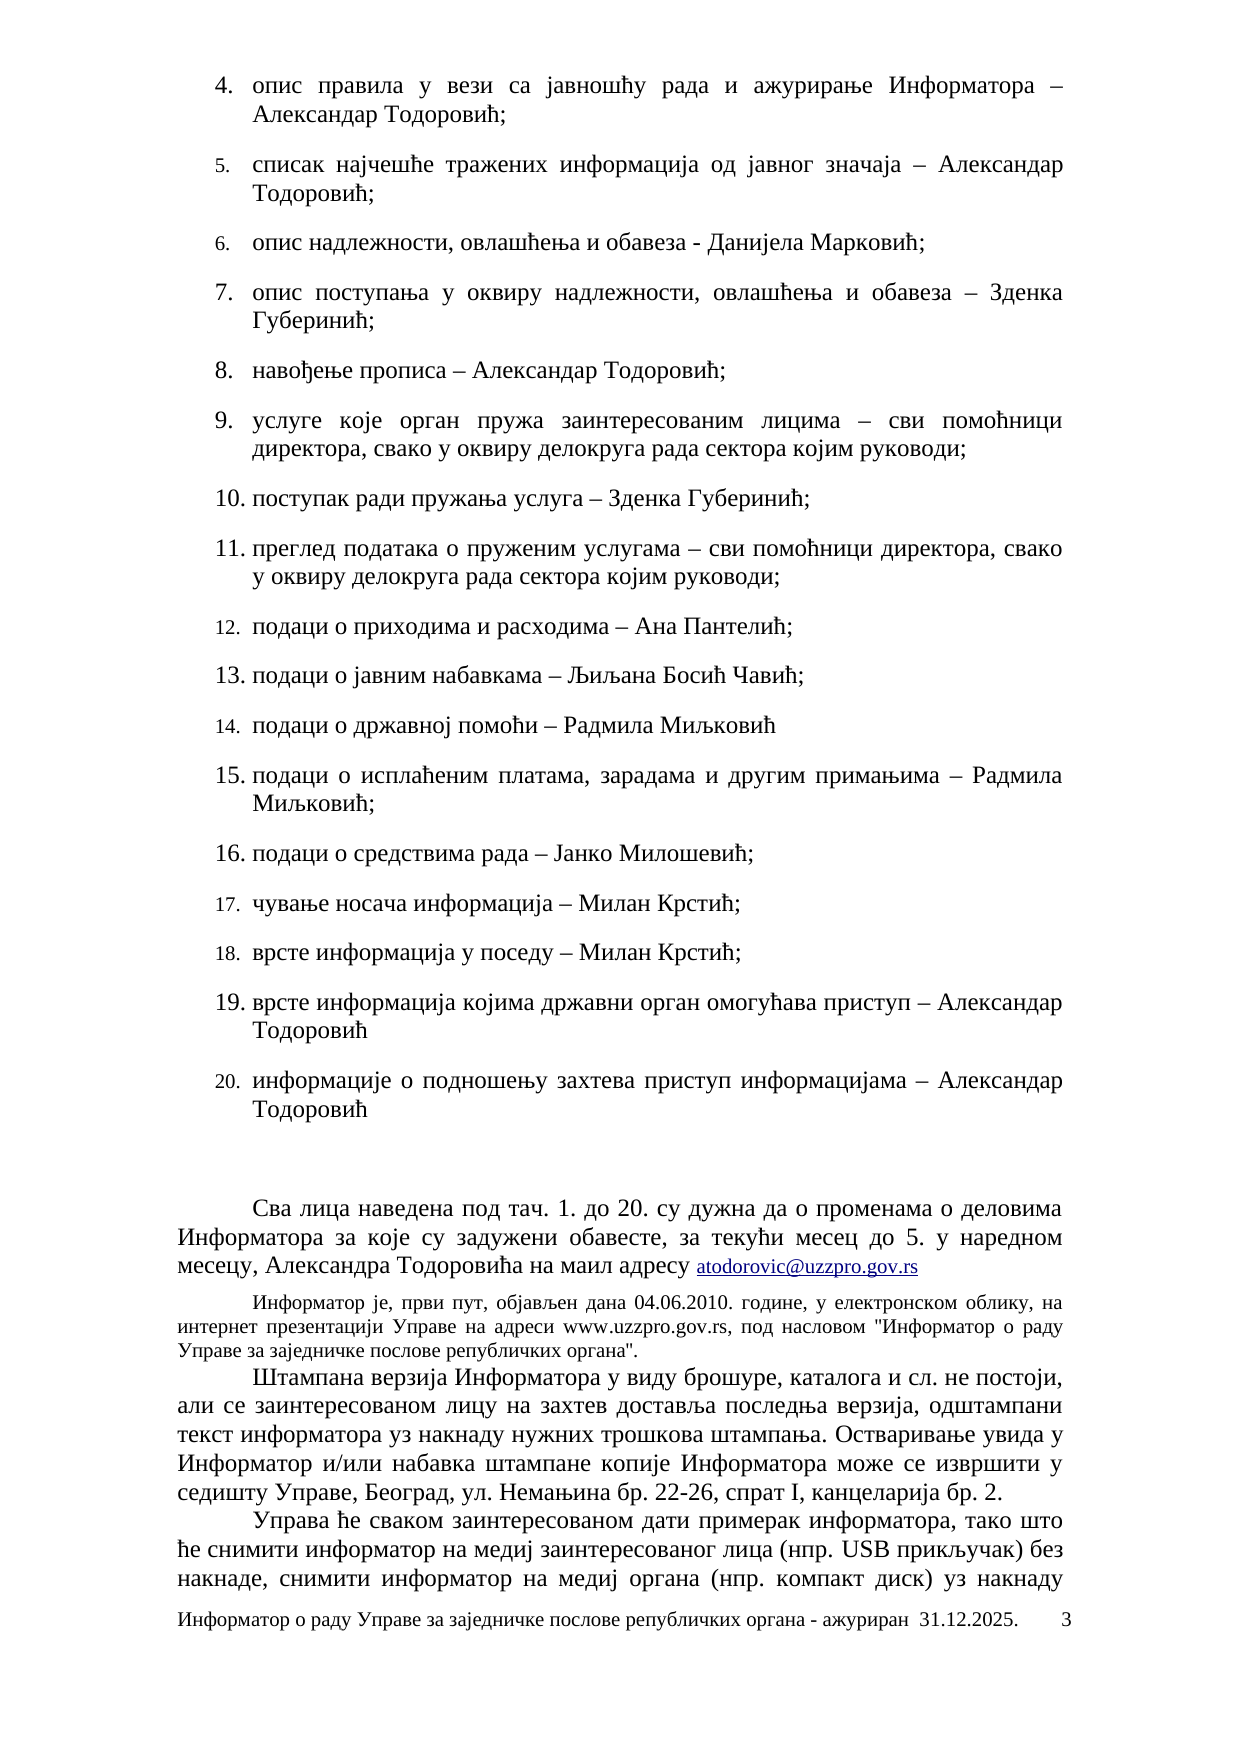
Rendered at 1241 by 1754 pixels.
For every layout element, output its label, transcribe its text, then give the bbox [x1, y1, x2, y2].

text Сва лица наведена под тач. 1. до 20. су дужна да о променама о деловима Информатора за које су задужени обавесте, за текући месец до 5. у наредном месецу, Александра Тодоровића на маил адресу atodorovic@uzzpro.gov.rs [177, 1193, 1063, 1279]
list подаци о исплаћеним платама, зарадама и другим примањима – Радмила Миљковић; [214, 760, 1063, 817]
text Управа ће сваком заинтересованом дати примерак информатора, тако што ће снимити информатор на медиј заинтересованог лица (нпр. USB прикључак) без накнаде, снимити информатор на медиј органа (нпр. компакт диск) уз накнаду [177, 1506, 1063, 1592]
list опис правила у вези са јавношћу рада и ажурирање Информатора – Александар Тодоровић; [214, 71, 1063, 128]
list списак најчешће тражених информација од јавног значаја – Александар Тодоровић; [214, 149, 1063, 206]
list подаци о средствима рада – Јанко Милошевић; [214, 838, 1063, 867]
list подаци о државној помоћи – Радмила Миљковић [214, 710, 1063, 739]
list поступак ради пружања услуга – Зденка Губеринић; [214, 483, 1063, 512]
list врсте информација којима државни орган омогућава приступ – Александар Тодоровић [214, 987, 1063, 1044]
list чување носача информација – Милан Крстић; [214, 888, 1063, 916]
list преглед података о пруженим услугама – сви помоћници директора, свако у оквиру делокруга рада сектора којим руководи; [214, 533, 1063, 590]
list информације о подношењу захтева приступ информацијама – Александар Тодоровић [214, 1065, 1063, 1123]
list подаци о приходима и расходима – Ана Пантелић; [214, 611, 1063, 640]
text Информатор је, први пут, објављен дана 04.06.2010. године, у електронском облику, на интернет презентацији Управе на адреси www.uzzpro.gov.rs, под насловом ''Информатор о раду Управе за заједничке послове републичких органа''. [177, 1290, 1063, 1362]
list услуге које орган пружа заинтересованим лицима – сви помоћници директора, свако у оквиру делокруга рада сектора којим руководи; [214, 405, 1063, 462]
text Штампана верзија Информатора у виду брошуре, каталога и сл. не постоји, али се заинтересованом лицу на захтев доставља последња верзија, одштампани текст информатора уз накнаду нужних трошкова штампања. Остваривање увида у Информатор и/или набавка штампане копије Информатора може се извршити у седишту Управе, Београд, ул. Немањина бр. 22-26, спрат I, канцеларија бр. 2. [177, 1362, 1063, 1506]
list навођење прописа – Александар Тодоровић; [214, 355, 1063, 384]
list подаци о јавним набавкама – Љиљана Босић Чавић; [214, 661, 1063, 689]
list опис надлежности, овлашћења и обавеза - Данијела Марковић; [214, 227, 1063, 256]
list врсте информација у поседу – Милан Крстић; [214, 937, 1063, 966]
list опис поступања у оквиру надлежности, овлашћења и обавеза – Зденка Губеринић; [214, 277, 1063, 334]
